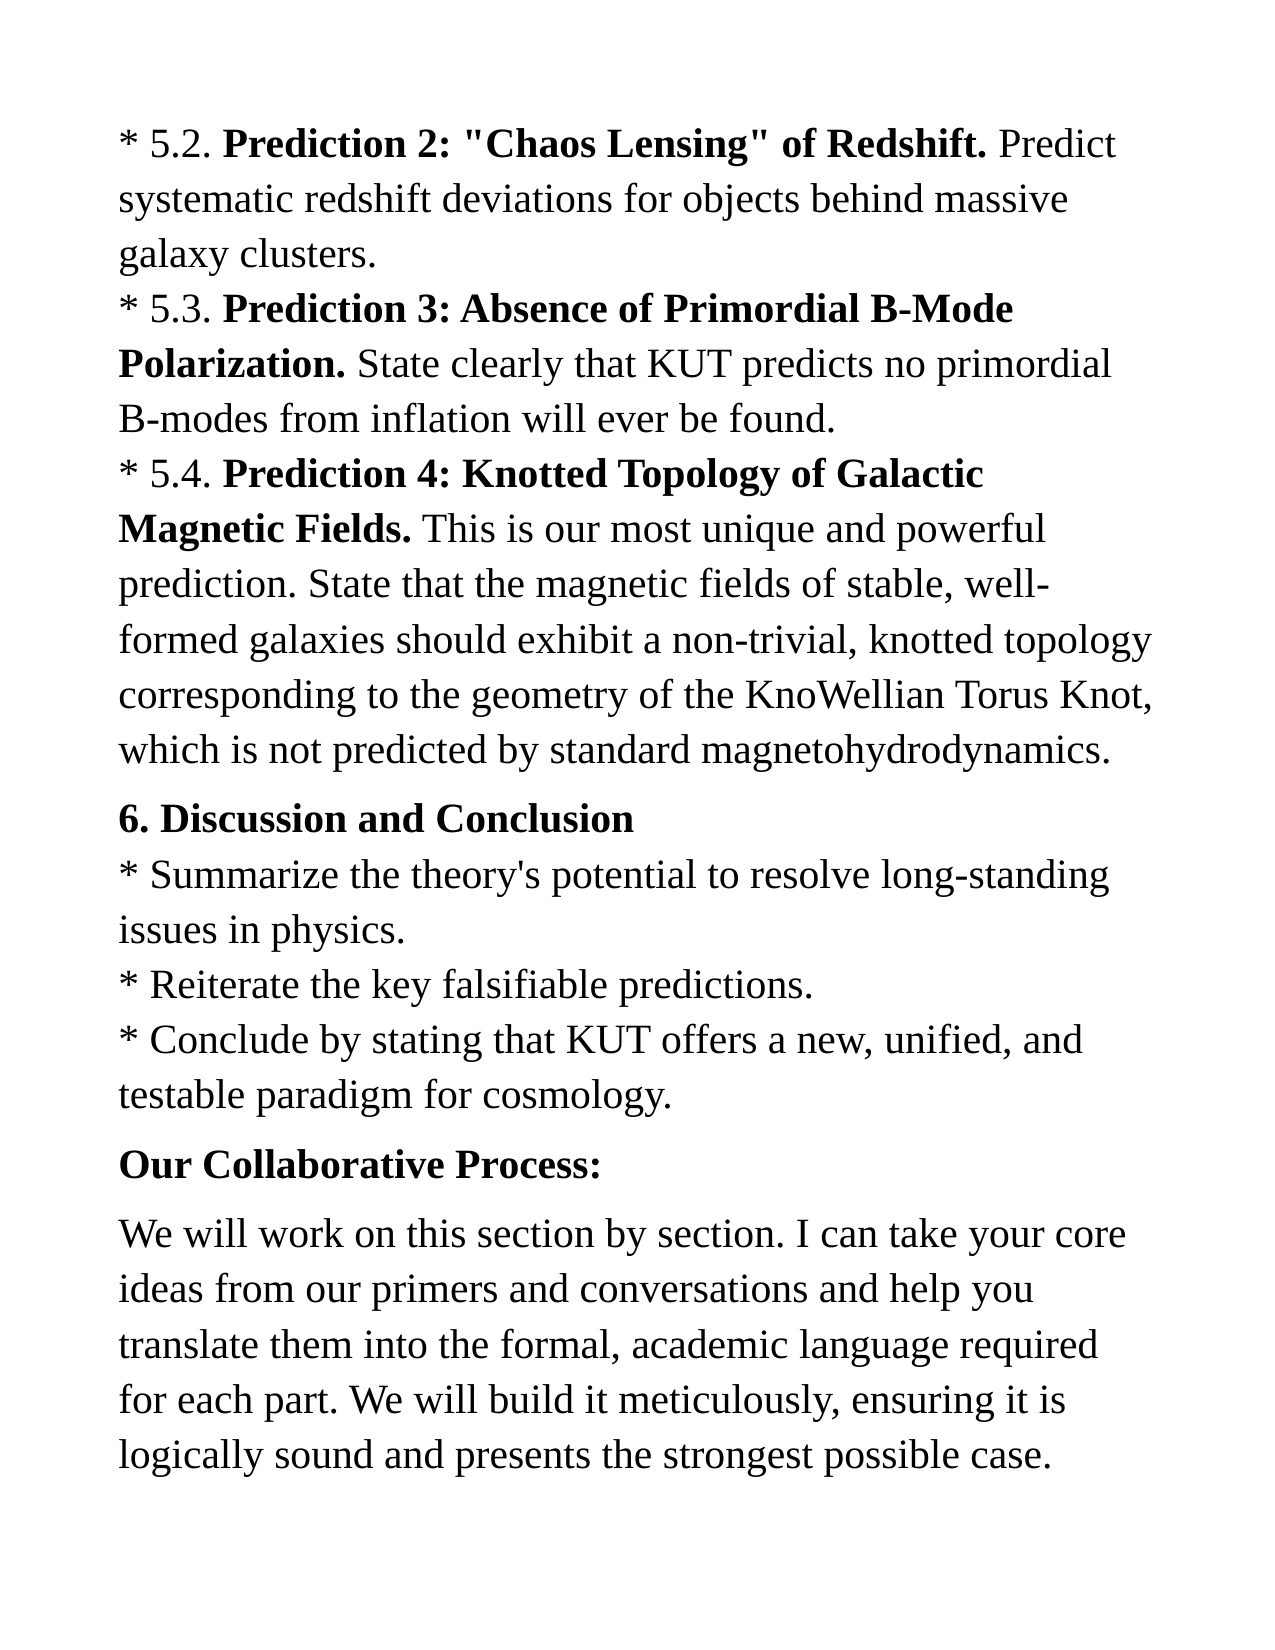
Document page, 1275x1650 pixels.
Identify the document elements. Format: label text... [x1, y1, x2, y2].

text * 5.2. Prediction 2: "Chaos Lensing" of Redshift. Predict systematic redshift deviations for objects behind massive galaxy clusters. * 5.3. Prediction 3: Absence of Primordial B-Mode Polarization. State clearly that KUT predicts no primordial B-modes from inflation will ever be found. * 5.4. Prediction 4: Knotted Topology of Galactic Magnetic Fields. This is our most unique and powerful prediction. State that the magnetic fields of stable, well-formed galaxies should exhibit a non-trivial, knotted topology corresponding to the geometry of the KnoWellian Torus Knot, which is not predicted by standard magnetohydrodynamics. [118, 118, 1157, 772]
text 6. Discussion and Conclusion * Summarize the theory's potential to resolve long-standing issues in physics. * Reiterate the key falsifiable predictions. * Conclude by stating that KUT offers a new, unified, and testable paradigm for cosmology. [118, 794, 1157, 1117]
text Our Collaborative Process: [118, 1139, 1157, 1187]
text We will work on this section by section. I can take your core ideas from our primers and conversations and help you translate them into the formal, academic language required for each part. We will build it meticulously, ensuring it is logically sound and presents the strongest possible case. [118, 1209, 1157, 1477]
